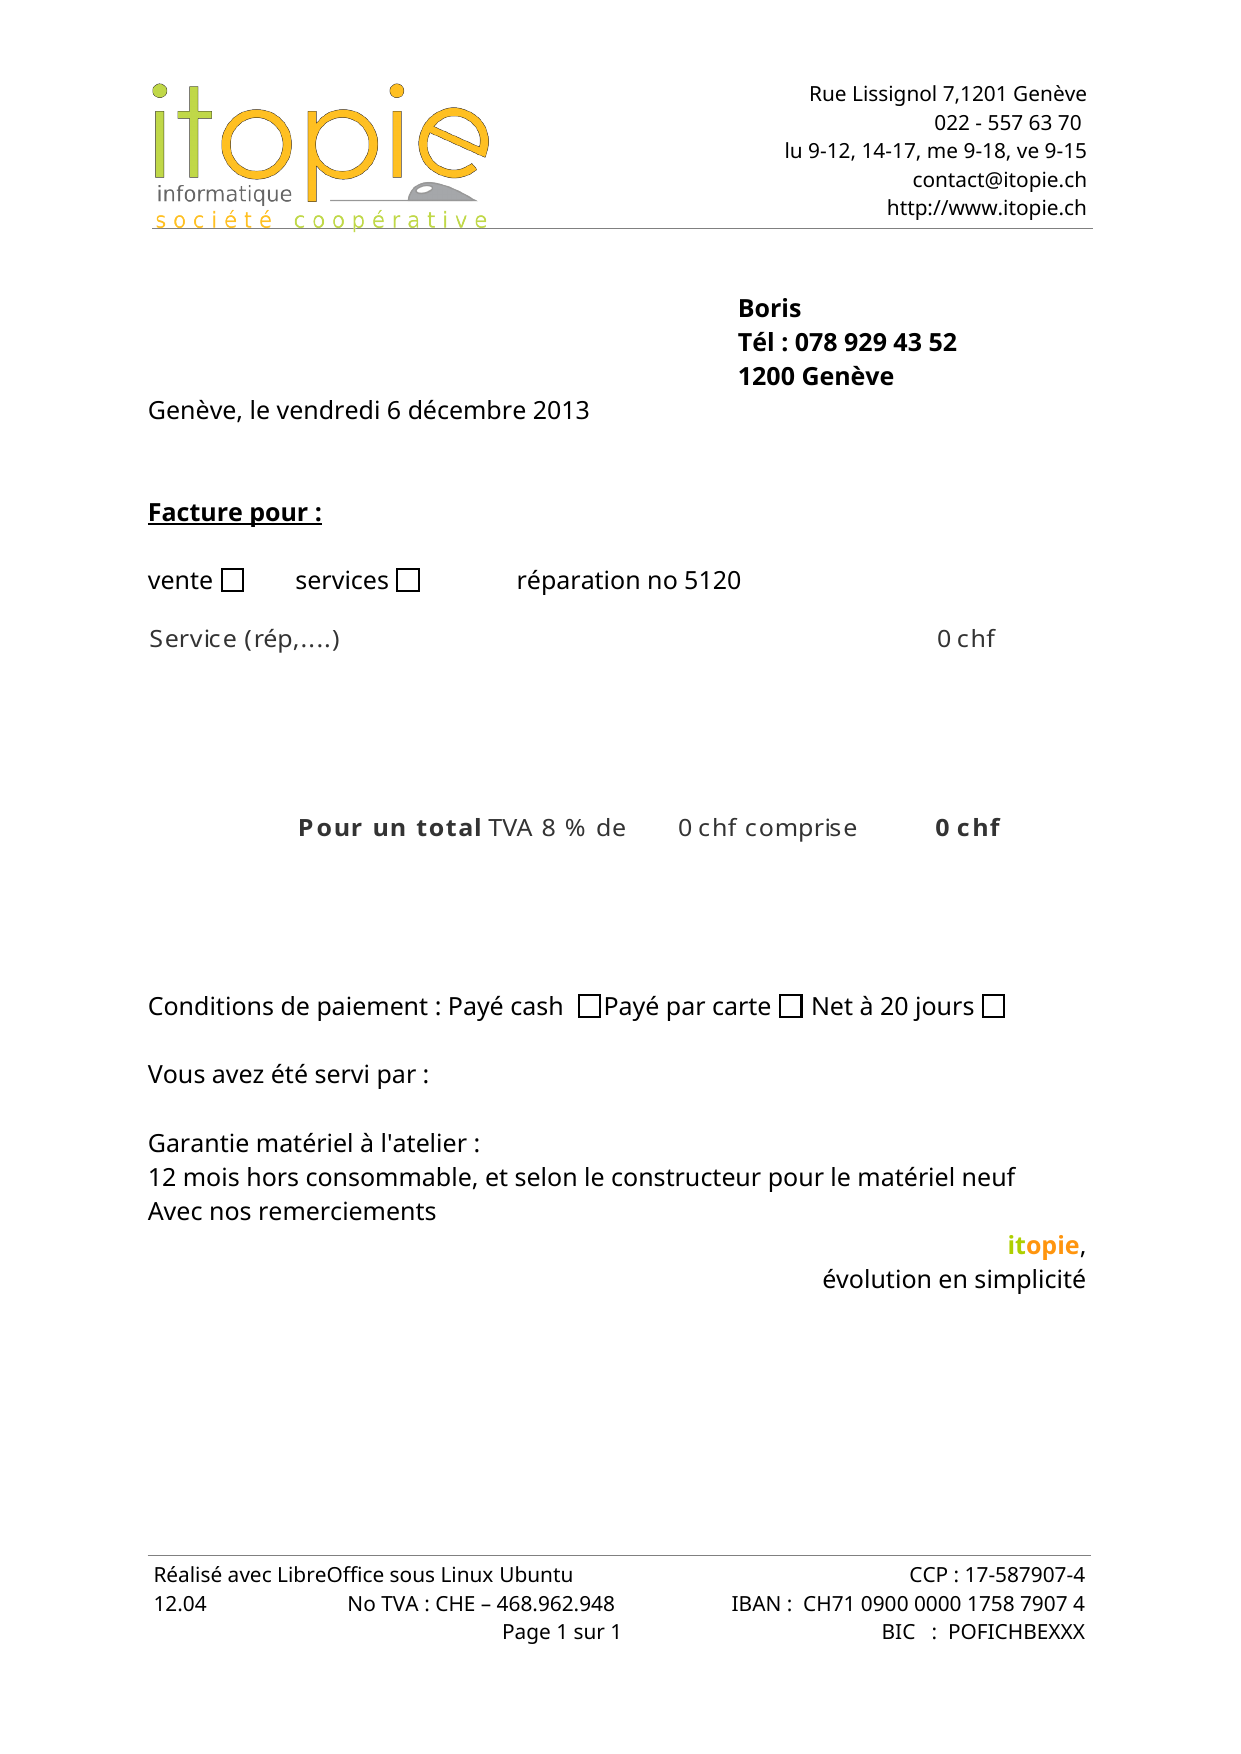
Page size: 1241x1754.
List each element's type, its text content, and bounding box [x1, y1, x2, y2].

text évolution en simplicité [148, 1262, 1093, 1296]
text Avec nos remerciements [148, 1193, 1093, 1227]
text Boris [148, 290, 1093, 324]
text 12 mois hors consommable, et selon le constructeur pour le matériel neuf [148, 1159, 1093, 1193]
text Tél : 078 929 43 52 [148, 324, 1093, 358]
text 1200 Genève [148, 358, 1093, 392]
text Garantie matériel à l'atelier : [148, 1125, 1093, 1159]
text itopie, [148, 1227, 1093, 1262]
text Genève, le vendredi 6 décembre 2013 [148, 392, 1093, 427]
text Vous avez été servi par : [148, 1057, 1093, 1091]
text Facture pour : [148, 495, 1093, 529]
text Conditions de paiement : Payé cash Payé par carte Net à 20 jours [148, 989, 1093, 1023]
text vente services réparation no 5120 [148, 563, 1093, 597]
picture [138, 72, 500, 244]
